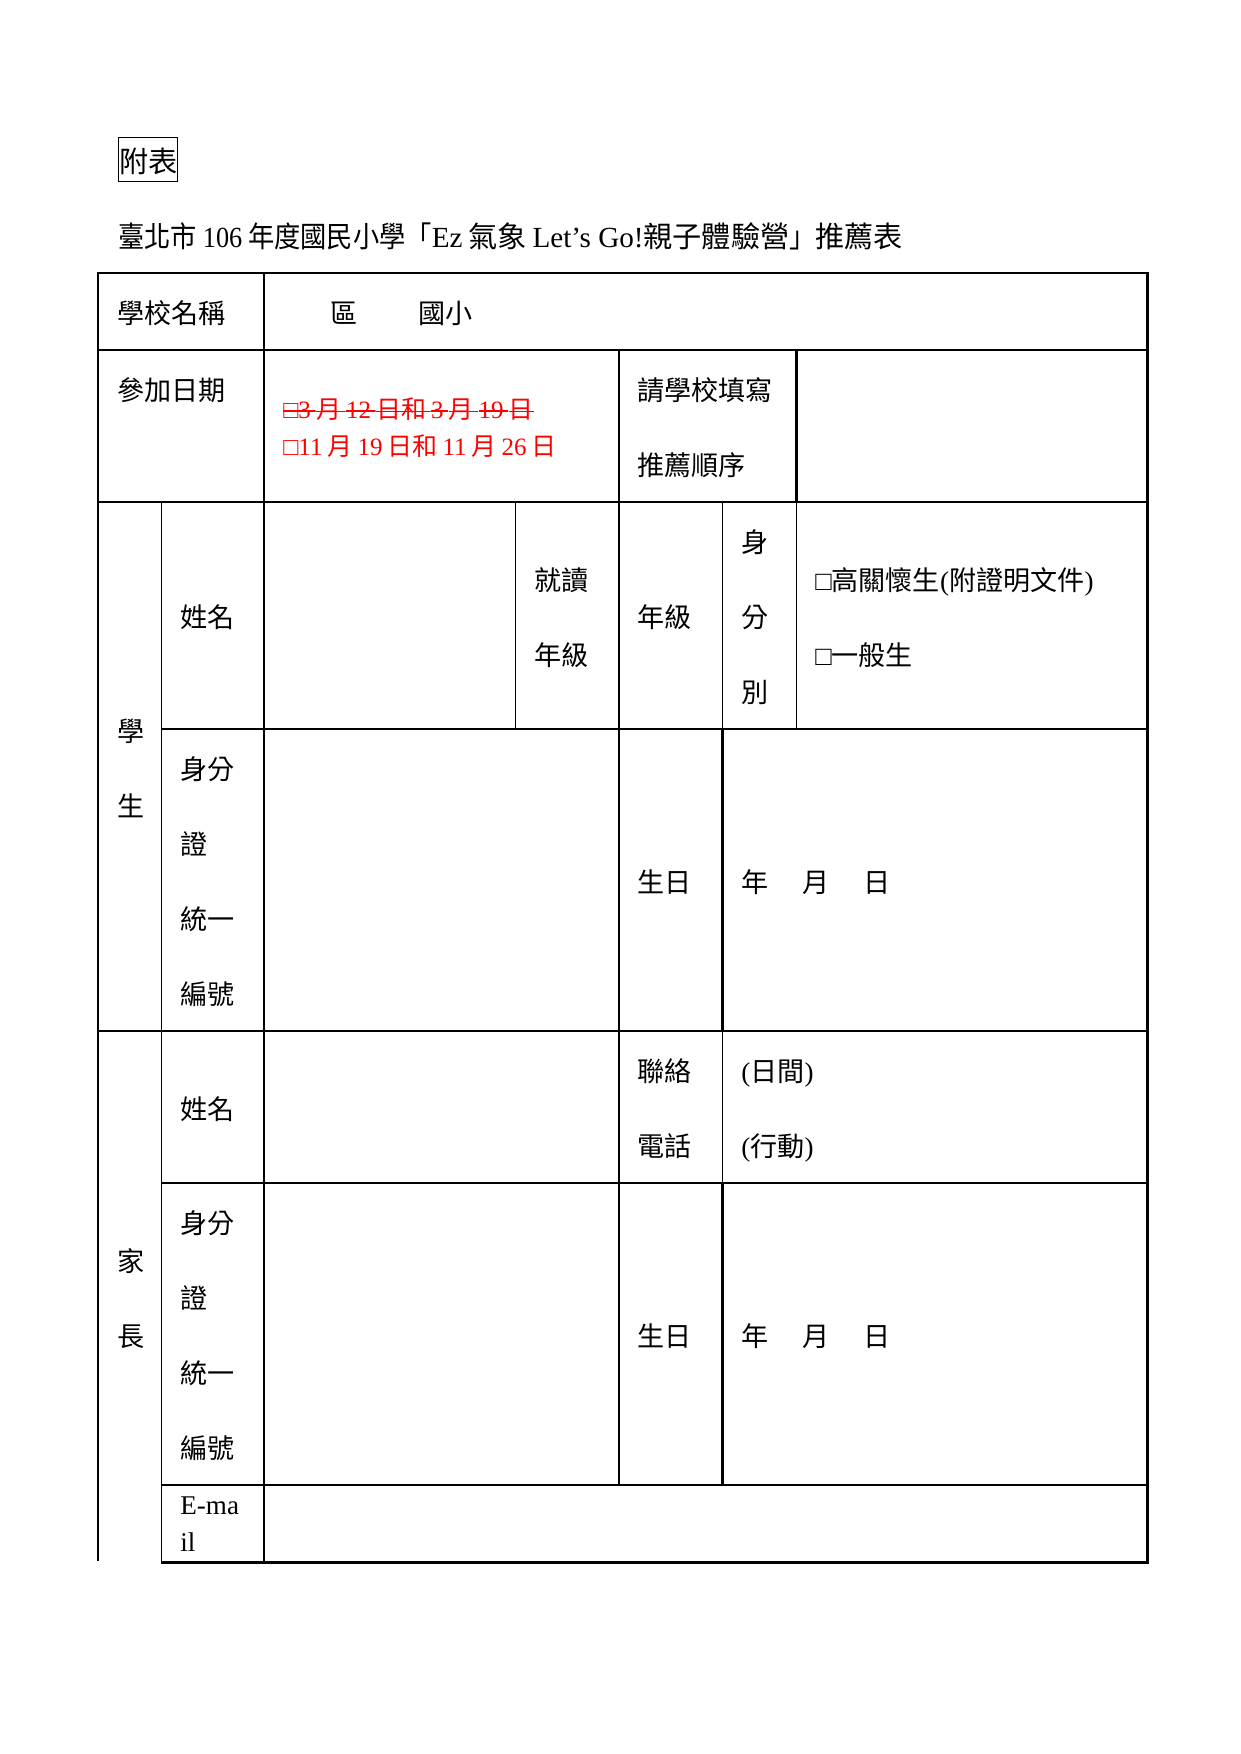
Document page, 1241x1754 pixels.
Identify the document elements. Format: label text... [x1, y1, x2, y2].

text 附表 [118, 122, 1122, 197]
table_cell 就讀年級 [516, 503, 618, 728]
table_cell 身分證 統一編號 [162, 730, 263, 1030]
table_cell [265, 730, 618, 1030]
table_header 區 國小 [265, 274, 1146, 349]
table_header 學校名稱 [99, 274, 263, 349]
table_cell 年 月 日 [724, 1184, 1146, 1484]
table_cell 學生 [99, 503, 161, 1030]
text 臺北市106年度國民小學「Ez氣象Let’s Go!親子體驗營」推薦表 [118, 197, 1122, 272]
table_cell [265, 1184, 618, 1484]
table_cell 參加日期 [99, 351, 263, 501]
table_cell [265, 1486, 1146, 1561]
table_cell 身分別 [723, 503, 796, 728]
table_cell 姓名 [162, 1032, 263, 1182]
table_cell 家長 [99, 1032, 161, 1561]
table_cell 年 月 日 [724, 730, 1146, 1030]
table_cell □3月12日和3月19日 □11月19日和11月26日 [265, 351, 618, 501]
table_cell E-mail [162, 1486, 263, 1561]
table_cell [265, 503, 515, 728]
table_cell [265, 1032, 618, 1182]
table_cell 身分證 統一編號 [162, 1184, 263, 1484]
table_cell (日間) (行動) [723, 1032, 1146, 1182]
table_cell 年級 [620, 503, 722, 728]
table_cell 聯絡電話 [620, 1032, 722, 1182]
table_cell □高關懷生(附證明文件) □一般生 [797, 503, 1146, 728]
table_cell 請學校填寫推薦順序 [620, 351, 795, 501]
table_cell 生日 [620, 730, 721, 1030]
table_cell 生日 [620, 1184, 721, 1484]
table_cell 姓名 [162, 503, 263, 728]
table_cell [798, 351, 1146, 501]
